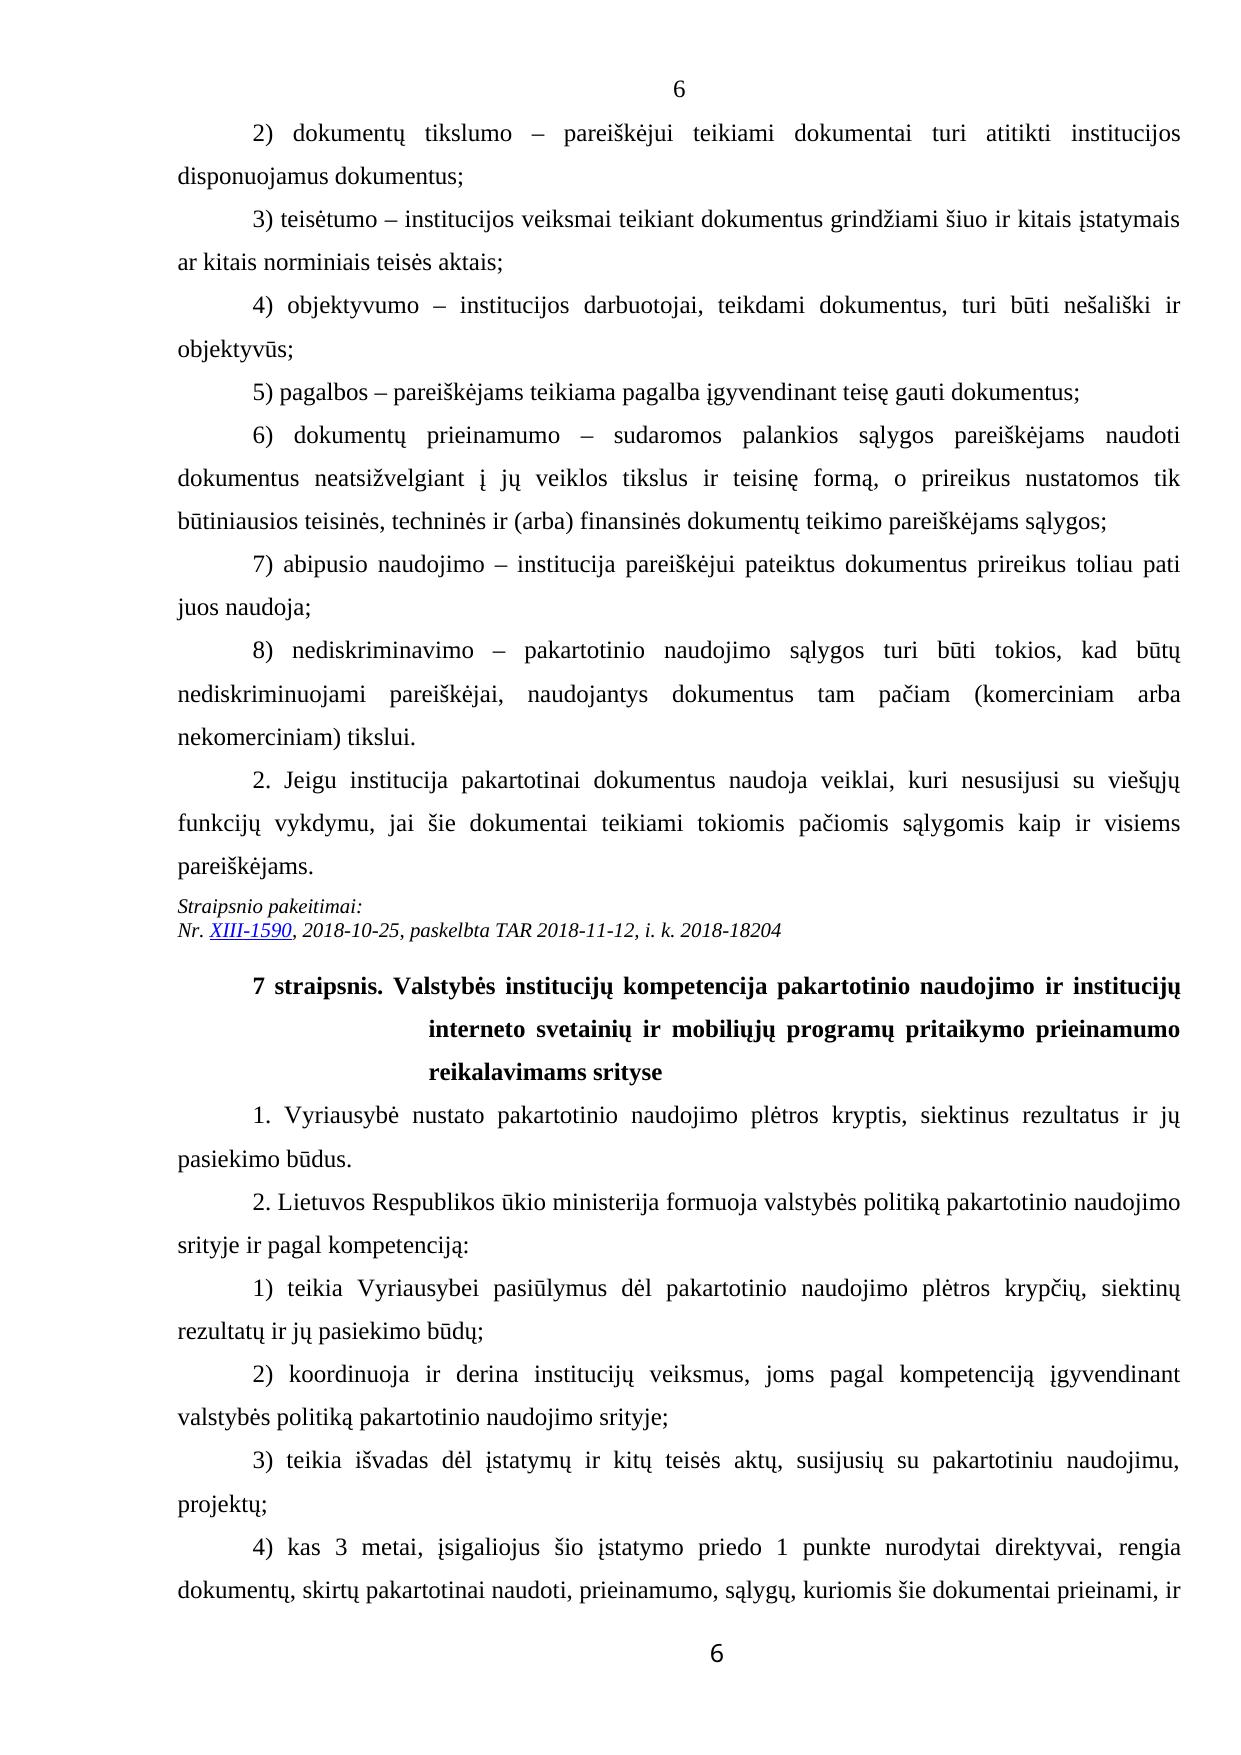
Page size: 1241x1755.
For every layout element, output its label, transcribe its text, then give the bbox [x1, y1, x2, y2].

text 7) abipusio naudojimo – institucija pareiškėjui pateiktus dokumentus prireikus toliau pati juos naudoja; [177, 549, 1181, 621]
text 5) pagalbos – pareiškėjams teikiama pagalba įgyvendinant teisę gauti dokumentus; [177, 377, 1181, 406]
text 8) nediskriminavimo – pakartotinio naudojimo sąlygos turi būti tokios, kad būtų nediskriminuojami pareiškėjai, naudojantys dokumentus tam pačiam (komerciniam arba nekomerciniam) tikslui. [177, 636, 1181, 751]
text 4) kas 3 metai, įsigaliojus šio įstatymo priedo 1 punkte nurodytai direktyvai, rengia dokumentų, skirtų pakartotinai naudoti, prieinamumo, sąlygų, kuriomis šie dokumentai prieinami, ir [177, 1532, 1181, 1604]
text 6) dokumentų prieinamumo – sudaromos palankios sąlygos pareiškėjams naudoti dokumentus neatsižvelgiant į jų veiklos tikslus ir teisinę formą, o prireikus nustatomos tik būtiniausios teisinės, techninės ir (arba) finansinės dokumentų teikimo pareiškėjams sąlygos; [177, 420, 1181, 535]
text 2. Jeigu institucija pakartotinai dokumentus naudoja veiklai, kuri nesusijusi su viešųjų funkcijų vykdymu, jai šie dokumentai teikiami tokiomis pačiomis sąlygomis kaip ir visiems pareiškėjams. [177, 765, 1181, 880]
text Nr. XIII-1590, 2018-10-25, paskelbta TAR 2018-11-12, i. k. 2018-18204 [177, 918, 1181, 942]
text 1. Vyriausybė nustato pakartotinio naudojimo plėtros kryptis, siektinus rezultatus ir jų pasiekimo būdus. [177, 1101, 1181, 1172]
text 2) dokumentų tikslumo – pareiškėjui teikiami dokumentai turi atitikti institucijos disponuojamus dokumentus; [177, 118, 1181, 190]
text 2) koordinuoja ir derina institucijų veiksmus, joms pagal kompetenciją įgyvendinant valstybės politiką pakartotinio naudojimo srityje; [177, 1359, 1181, 1431]
text 4) objektyvumo – institucijos darbuotojai, teikdami dokumentus, turi būti nešališki ir objektyvūs; [177, 291, 1181, 362]
text 7 straipsnis. Valstybės institucijų kompetencija pakartotinio naudojimo ir institucijų interneto svetainių ir mobiliųjų programų pritaikymo prieinamumo reikalavimams srityse [252, 971, 1181, 1086]
text Straipsnio pakeitimai: [177, 894, 1181, 918]
text 3) teisėtumo – institucijos veiksmai teikiant dokumentus grindžiami šiuo ir kitais įstatymais ar kitais norminiais teisės aktais; [177, 204, 1181, 276]
text 1) teikia Vyriausybei pasiūlymus dėl pakartotinio naudojimo plėtros krypčių, siektinų rezultatų ir jų pasiekimo būdų; [177, 1273, 1181, 1345]
text 2. Lietuvos Respublikos ūkio ministerija formuoja valstybės politiką pakartotinio naudojimo srityje ir pagal kompetenciją: [177, 1187, 1181, 1259]
text 3) teikia išvadas dėl įstatymų ir kitų teisės aktų, susijusių su pakartotiniu naudojimu, projektų; [177, 1446, 1181, 1517]
